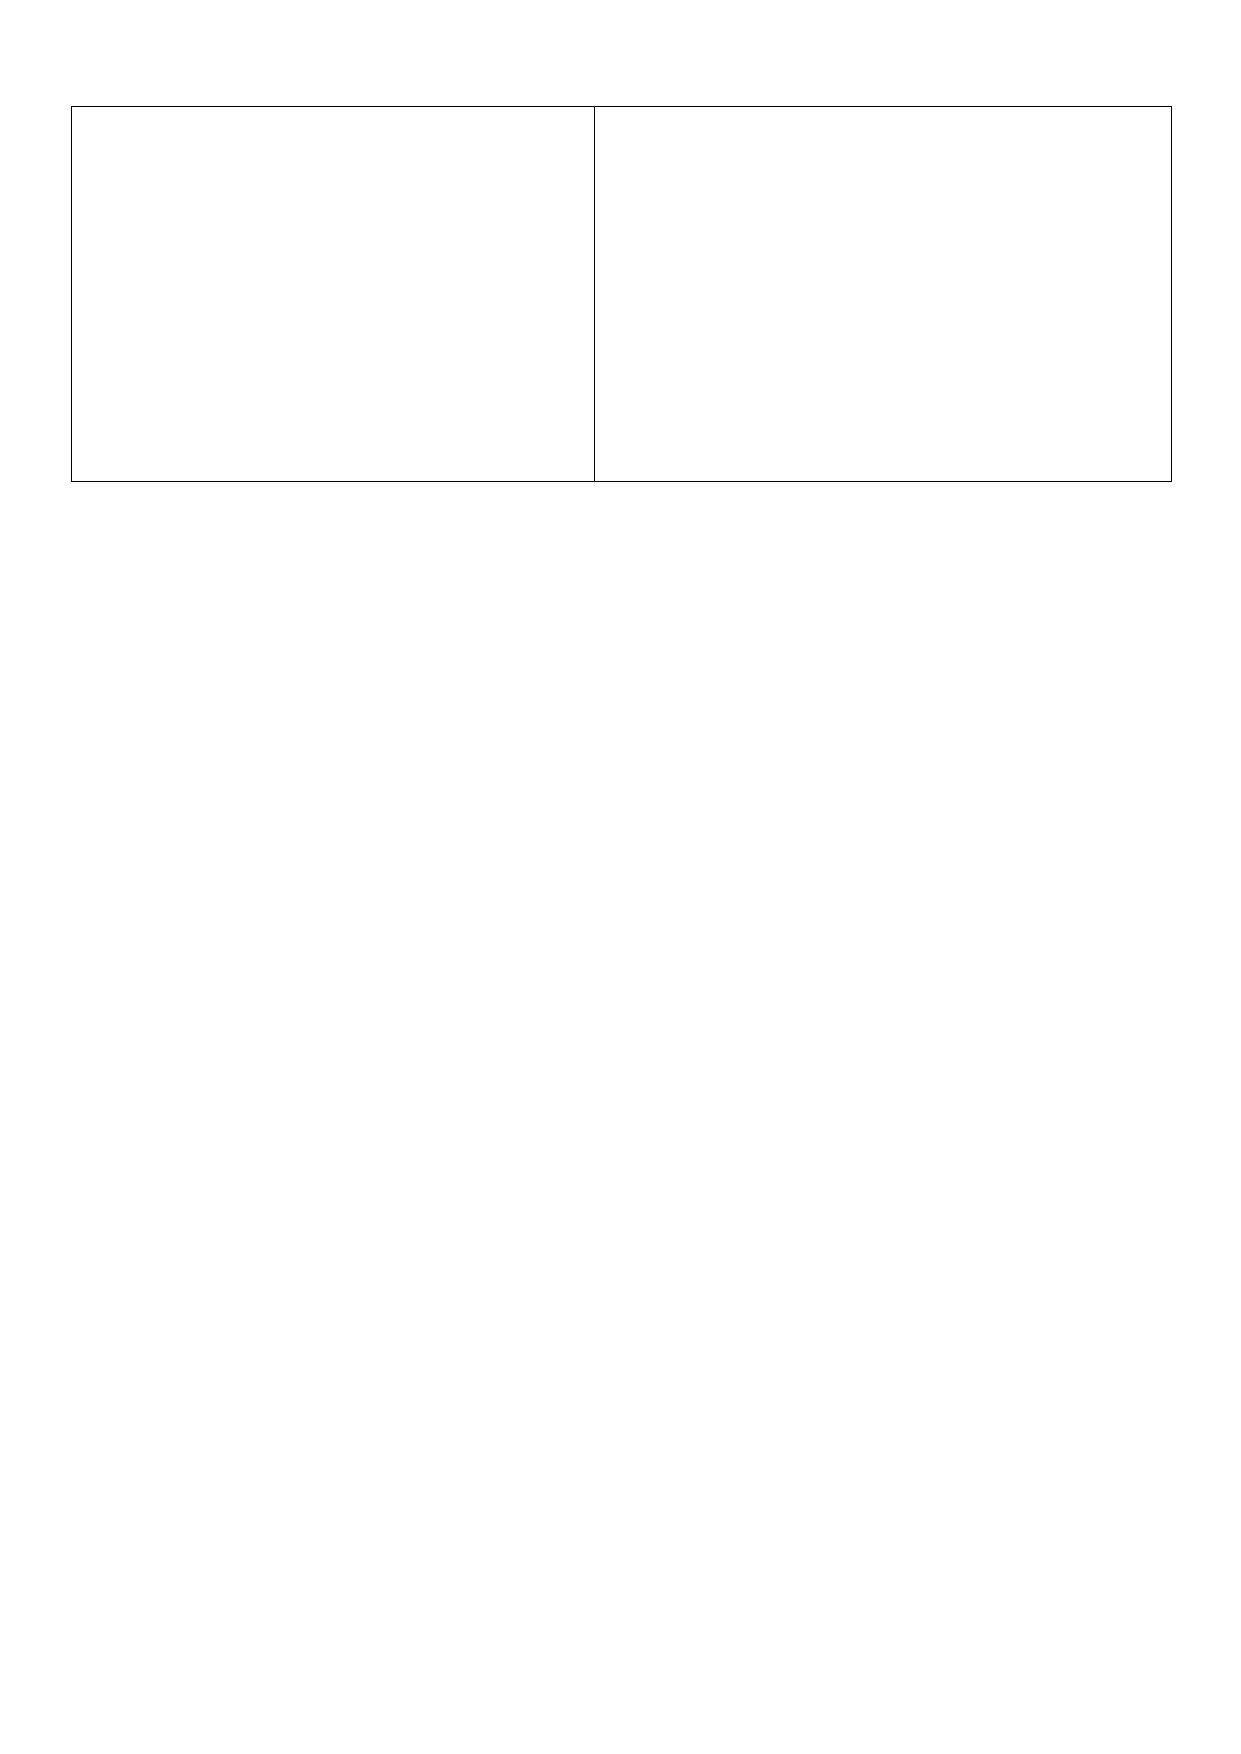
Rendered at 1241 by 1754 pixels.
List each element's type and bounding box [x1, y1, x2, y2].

table_cell [595, 107, 1171, 481]
table_cell [72, 107, 594, 481]
